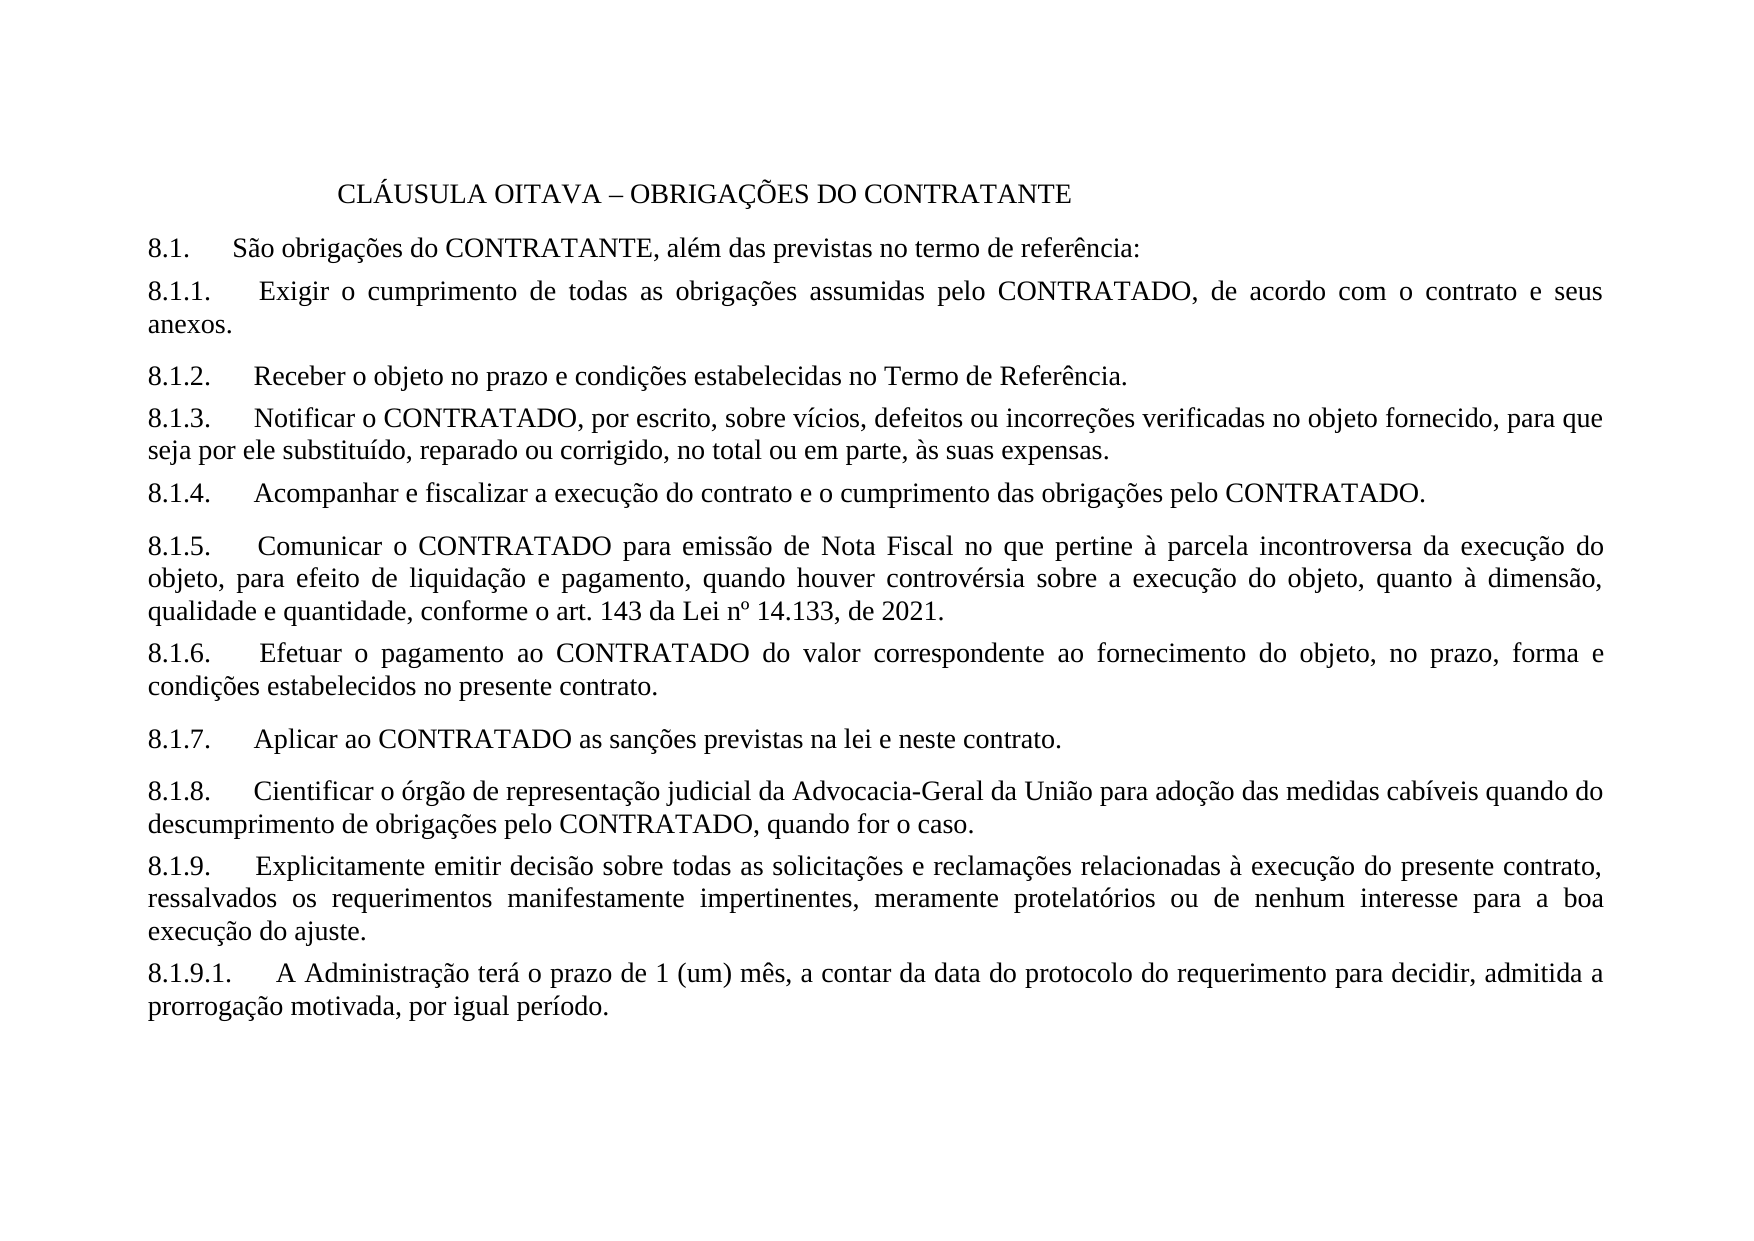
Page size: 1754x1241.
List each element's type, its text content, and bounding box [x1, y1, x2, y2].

text 8.1.8. Cientificar o órgão de representação judicial da Advocacia-Geral da União para adoção das medidas cabíveis quando do descumprimento de obrigações pelo CONTRATADO, quando for o caso. [148, 774, 1606, 839]
text 8.1.5. Comunicar o CONTRATADO para emissão de Nota Fiscal no que pertine à parcela incontroversa da execução do objeto, para efeito de liquidação e pagamento, quando houver controvérsia sobre a execução do objeto, quanto à dimensão, qualidade e quantidade, conforme o art. 143 da Lei nº 14.133, de 2021. [148, 529, 1606, 626]
text 8.1.7. Aplicar ao CONTRATADO as sanções previstas na lei e neste contrato. [148, 722, 1606, 754]
text 8.1.6. Efetuar o pagamento ao CONTRATADO do valor correspondente ao fornecimento do objeto, no prazo, forma e condições estabelecidos no presente contrato. [148, 636, 1606, 701]
text CLÁUSULA OITAVA – OBRIGAÇÕES DO CONTRATANTE [160, 177, 1594, 209]
text 8.1.3. Notificar o CONTRATADO, por escrito, sobre vícios, defeitos ou incorreções verificadas no objeto fornecido, para que seja por ele substituído, reparado ou corrigido, no total ou em parte, às suas expensas. [148, 401, 1606, 466]
text 8.1.2. Receber o objeto no prazo e condições estabelecidas no Termo de Referência. [148, 359, 1606, 391]
text 8.1.4. Acompanhar e fiscalizar a execução do contrato e o cumprimento das obrigações pelo CONTRATADO. [148, 476, 1606, 509]
text 8.1.9.1. A Administração terá o prazo de 1 (um) mês, a contar da data do protocolo do requerimento para decidir, admitida a prorrogação motivada, por igual período. [148, 956, 1606, 1021]
text 8.1.9. Explicitamente emitir decisão sobre todas as solicitações e reclamações relacionadas à execução do presente contrato, ressalvados os requerimentos manifestamente impertinentes, meramente protelatórios ou de nenhum interesse para a boa execução do ajuste. [148, 849, 1606, 946]
text 8.1.1. Exigir o cumprimento de todas as obrigações assumidas pelo CONTRATADO, de acordo com o contrato e seus anexos. [148, 274, 1606, 339]
text 8.1. São obrigações do CONTRATANTE, além das previstas no termo de referência: [148, 231, 1606, 264]
